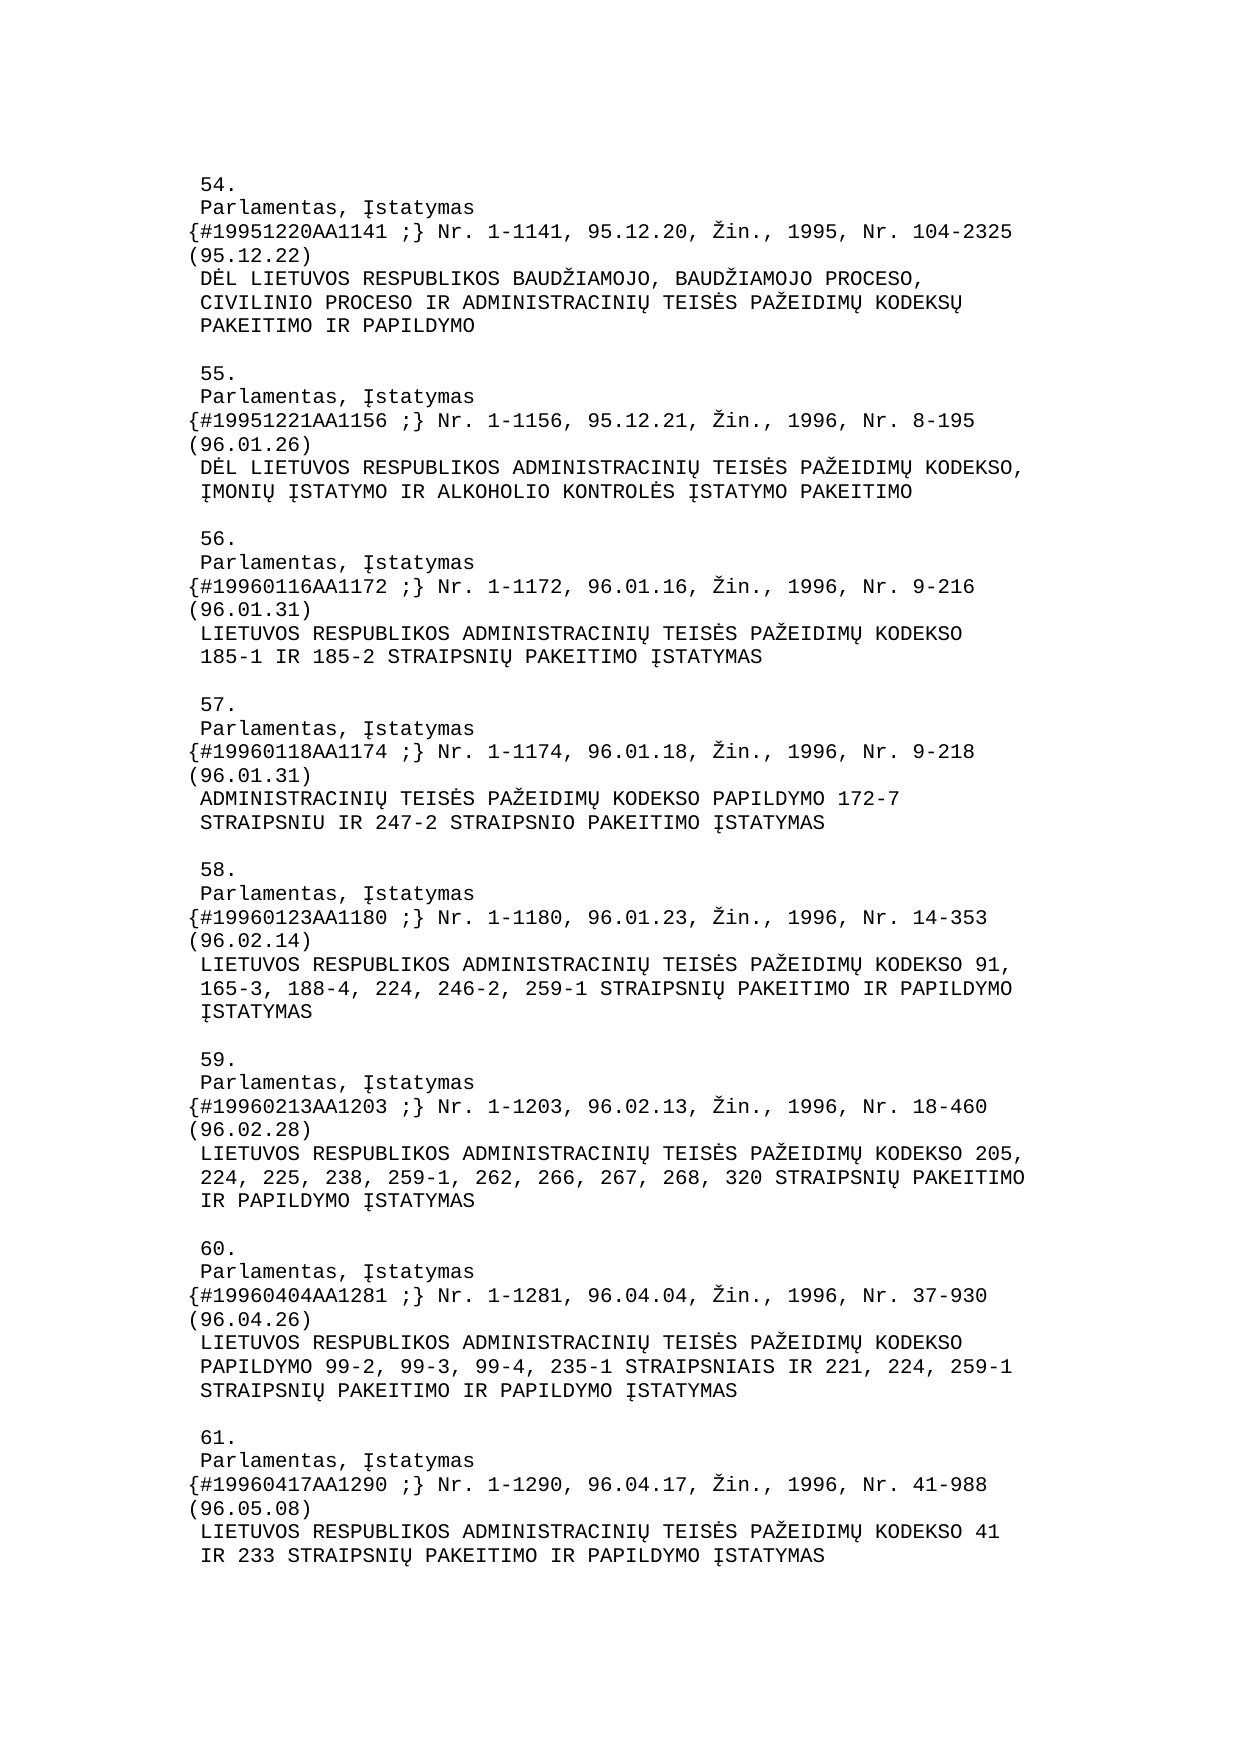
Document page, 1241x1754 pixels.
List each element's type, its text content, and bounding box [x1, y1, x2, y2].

text Parlamentas, Įstatymas [187, 1261, 1053, 1285]
text Parlamentas, Įstatymas [187, 1451, 1053, 1474]
text ĮSTATYMAS [187, 1001, 1053, 1025]
text LIETUVOS RESPUBLIKOS ADMINISTRACINIŲ TEISĖS PAŽEIDIMŲ KODEKSO [187, 1332, 1053, 1356]
text PAPILDYMO 99-2, 99-3, 99-4, 235-1 STRAIPSNIAIS IR 221, 224, 259-1 [187, 1356, 1053, 1379]
text {#19951221AA1156 ;} Nr. 1-1156, 95.12.21, Žin., 1996, Nr. 8-195 (96.01.26) [187, 410, 1053, 457]
text LIETUVOS RESPUBLIKOS ADMINISTRACINIŲ TEISĖS PAŽEIDIMŲ KODEKSO 41 [187, 1521, 1053, 1545]
text 165-3, 188-4, 224, 246-2, 259-1 STRAIPSNIŲ PAKEITIMO IR PAPILDYMO [187, 978, 1053, 1001]
text 61. [187, 1427, 1053, 1451]
text 57. [187, 694, 1053, 717]
text 224, 225, 238, 259-1, 262, 266, 267, 268, 320 STRAIPSNIŲ PAKEITIMO [187, 1167, 1053, 1190]
text ADMINISTRACINIŲ TEISĖS PAŽEIDIMŲ KODEKSO PAPILDYMO 172-7 [187, 788, 1053, 812]
text PAKEITIMO IR PAPILDYMO [187, 316, 1053, 339]
text IR 233 STRAIPSNIŲ PAKEITIMO IR PAPILDYMO ĮSTATYMAS [187, 1545, 1053, 1569]
text Parlamentas, Įstatymas [187, 197, 1053, 221]
text IR PAPILDYMO ĮSTATYMAS [187, 1190, 1053, 1214]
text Parlamentas, Įstatymas [187, 1072, 1053, 1096]
text DĖL LIETUVOS RESPUBLIKOS BAUDŽIAMOJO, BAUDŽIAMOJO PROCESO, [187, 268, 1053, 292]
text 60. [187, 1238, 1053, 1261]
text 55. [187, 363, 1053, 386]
text {#19960417AA1290 ;} Nr. 1-1290, 96.04.17, Žin., 1996, Nr. 41-988 (96.05.08) [187, 1474, 1053, 1521]
text 58. [187, 859, 1053, 883]
text Parlamentas, Įstatymas [187, 717, 1053, 741]
text {#19960123AA1180 ;} Nr. 1-1180, 96.01.23, Žin., 1996, Nr. 14-353 (96.02.14) [187, 907, 1053, 954]
text CIVILINIO PROCESO IR ADMINISTRACINIŲ TEISĖS PAŽEIDIMŲ KODEKSŲ [187, 292, 1053, 316]
text 185-1 IR 185-2 STRAIPSNIŲ PAKEITIMO ĮSTATYMAS [187, 647, 1053, 670]
text Parlamentas, Įstatymas [187, 883, 1053, 907]
text Parlamentas, Įstatymas [187, 386, 1053, 410]
text STRAIPSNIŲ PAKEITIMO IR PAPILDYMO ĮSTATYMAS [187, 1379, 1053, 1403]
text DĖL LIETUVOS RESPUBLIKOS ADMINISTRACINIŲ TEISĖS PAŽEIDIMŲ KODEKSO, [187, 457, 1053, 481]
text {#19960118AA1174 ;} Nr. 1-1174, 96.01.18, Žin., 1996, Nr. 9-218 (96.01.31) [187, 741, 1053, 788]
text 59. [187, 1048, 1053, 1072]
text ĮMONIŲ ĮSTATYMO IR ALKOHOLIO KONTROLĖS ĮSTATYMO PAKEITIMO [187, 481, 1053, 505]
text LIETUVOS RESPUBLIKOS ADMINISTRACINIŲ TEISĖS PAŽEIDIMŲ KODEKSO 205, [187, 1143, 1053, 1167]
text Parlamentas, Įstatymas [187, 552, 1053, 576]
text 54. [187, 174, 1053, 197]
text {#19960213AA1203 ;} Nr. 1-1203, 96.02.13, Žin., 1996, Nr. 18-460 (96.02.28) [187, 1096, 1053, 1143]
text LIETUVOS RESPUBLIKOS ADMINISTRACINIŲ TEISĖS PAŽEIDIMŲ KODEKSO [187, 623, 1053, 647]
text {#19960116AA1172 ;} Nr. 1-1172, 96.01.16, Žin., 1996, Nr. 9-216 (96.01.31) [187, 576, 1053, 623]
text {#19960404AA1281 ;} Nr. 1-1281, 96.04.04, Žin., 1996, Nr. 37-930 (96.04.26) [187, 1285, 1053, 1332]
text {#19951220AA1141 ;} Nr. 1-1141, 95.12.20, Žin., 1995, Nr. 104-2325 (95.12.22) [187, 221, 1053, 268]
text 56. [187, 528, 1053, 552]
text LIETUVOS RESPUBLIKOS ADMINISTRACINIŲ TEISĖS PAŽEIDIMŲ KODEKSO 91, [187, 954, 1053, 978]
text STRAIPSNIU IR 247-2 STRAIPSNIO PAKEITIMO ĮSTATYMAS [187, 812, 1053, 836]
